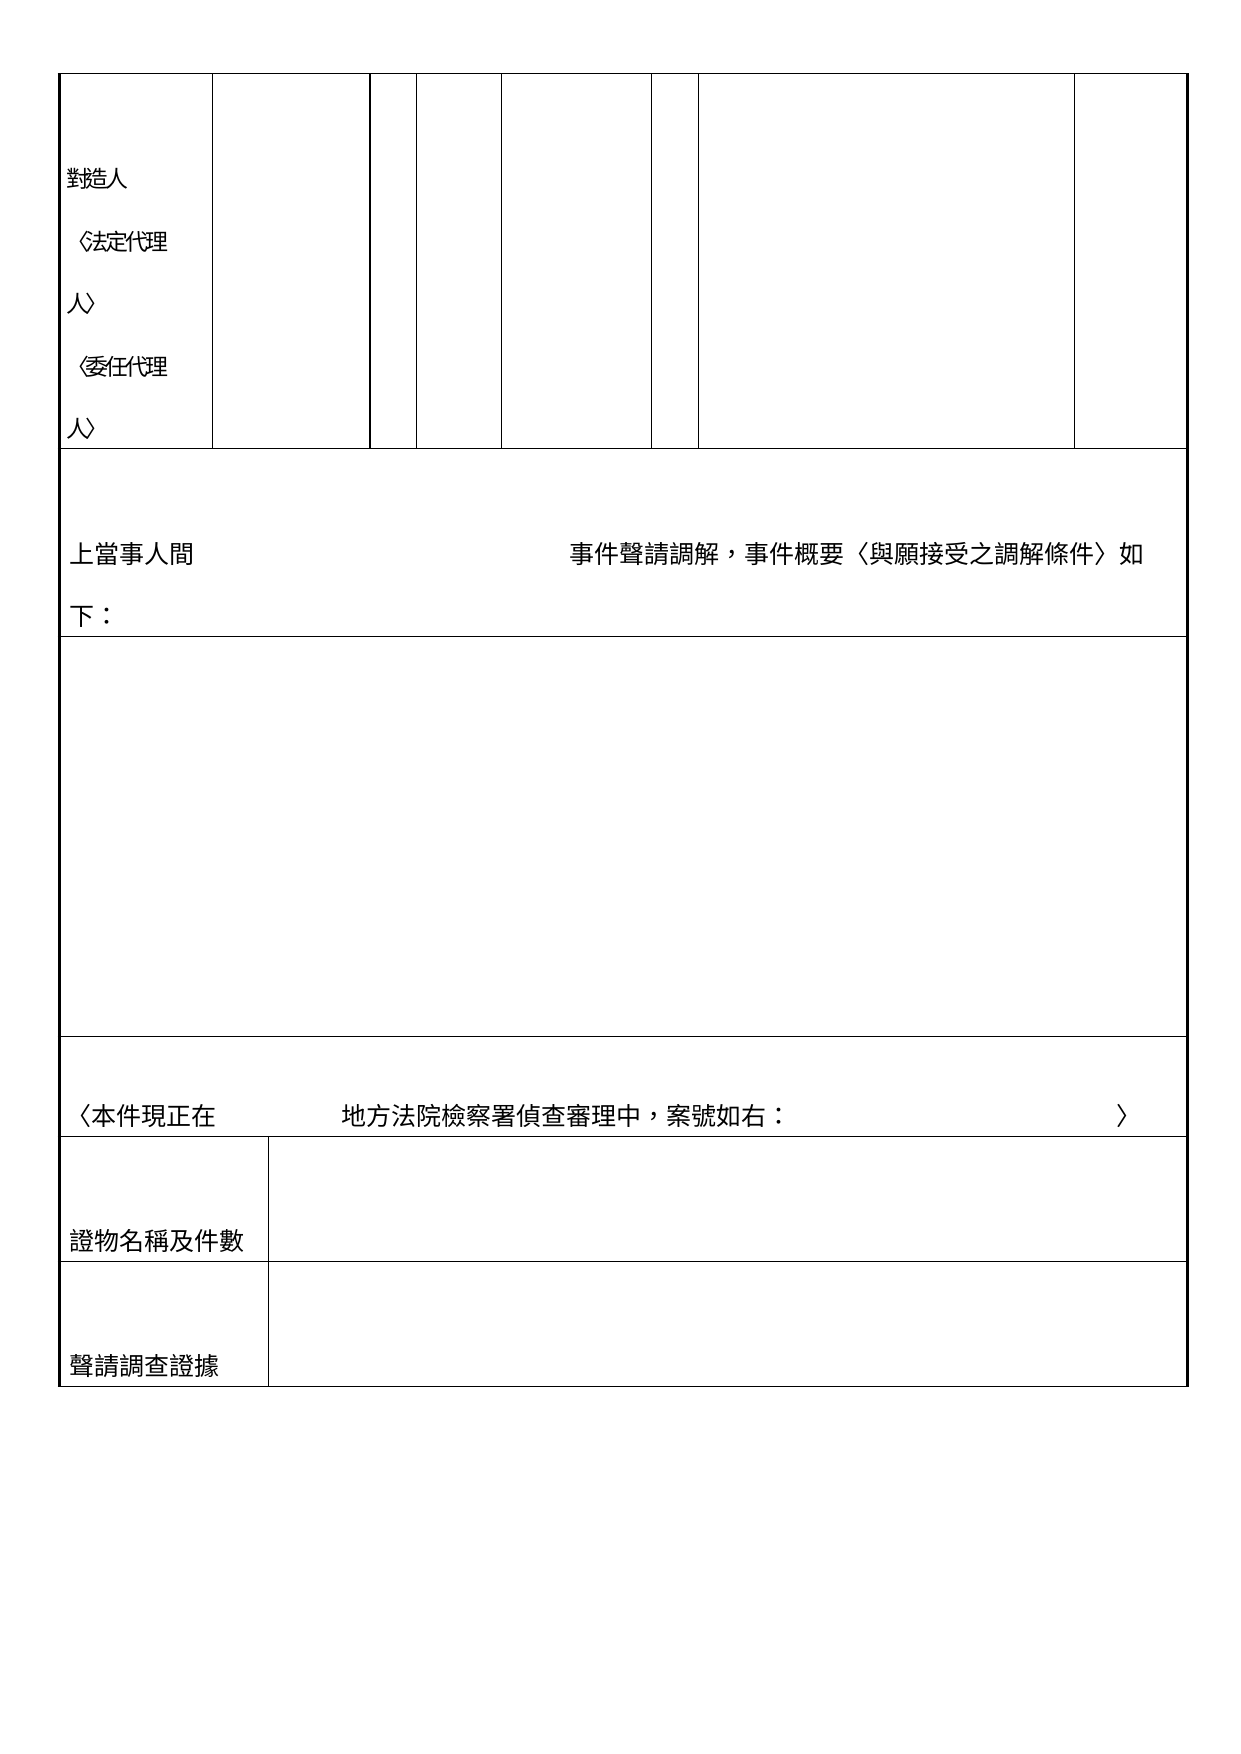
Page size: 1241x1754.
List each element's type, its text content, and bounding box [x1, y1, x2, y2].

table_cell [1075, 74, 1186, 448]
table_cell 上當事人間 事件聲請調解，事件概要〈與願接受之調解條件〉如下： [61, 449, 1186, 636]
table_cell 〈本件現正在 地方法院檢察署偵查審理中，案號如右： 〉 [61, 1037, 1186, 1136]
table_cell [502, 74, 651, 448]
table_cell [652, 74, 698, 448]
table_cell [371, 74, 416, 448]
table_cell [269, 1262, 1186, 1386]
table_cell [417, 74, 501, 448]
table_cell [699, 74, 1074, 448]
table_cell [269, 1137, 1186, 1261]
table_cell 對造人 〈法定代理人〉 〈委任代理人〉 [61, 74, 212, 448]
table_cell [61, 637, 1186, 1036]
table_cell 證物名稱及件數 [61, 1137, 268, 1261]
table_cell 聲請調查證據 [61, 1262, 268, 1386]
table_cell [213, 74, 369, 448]
